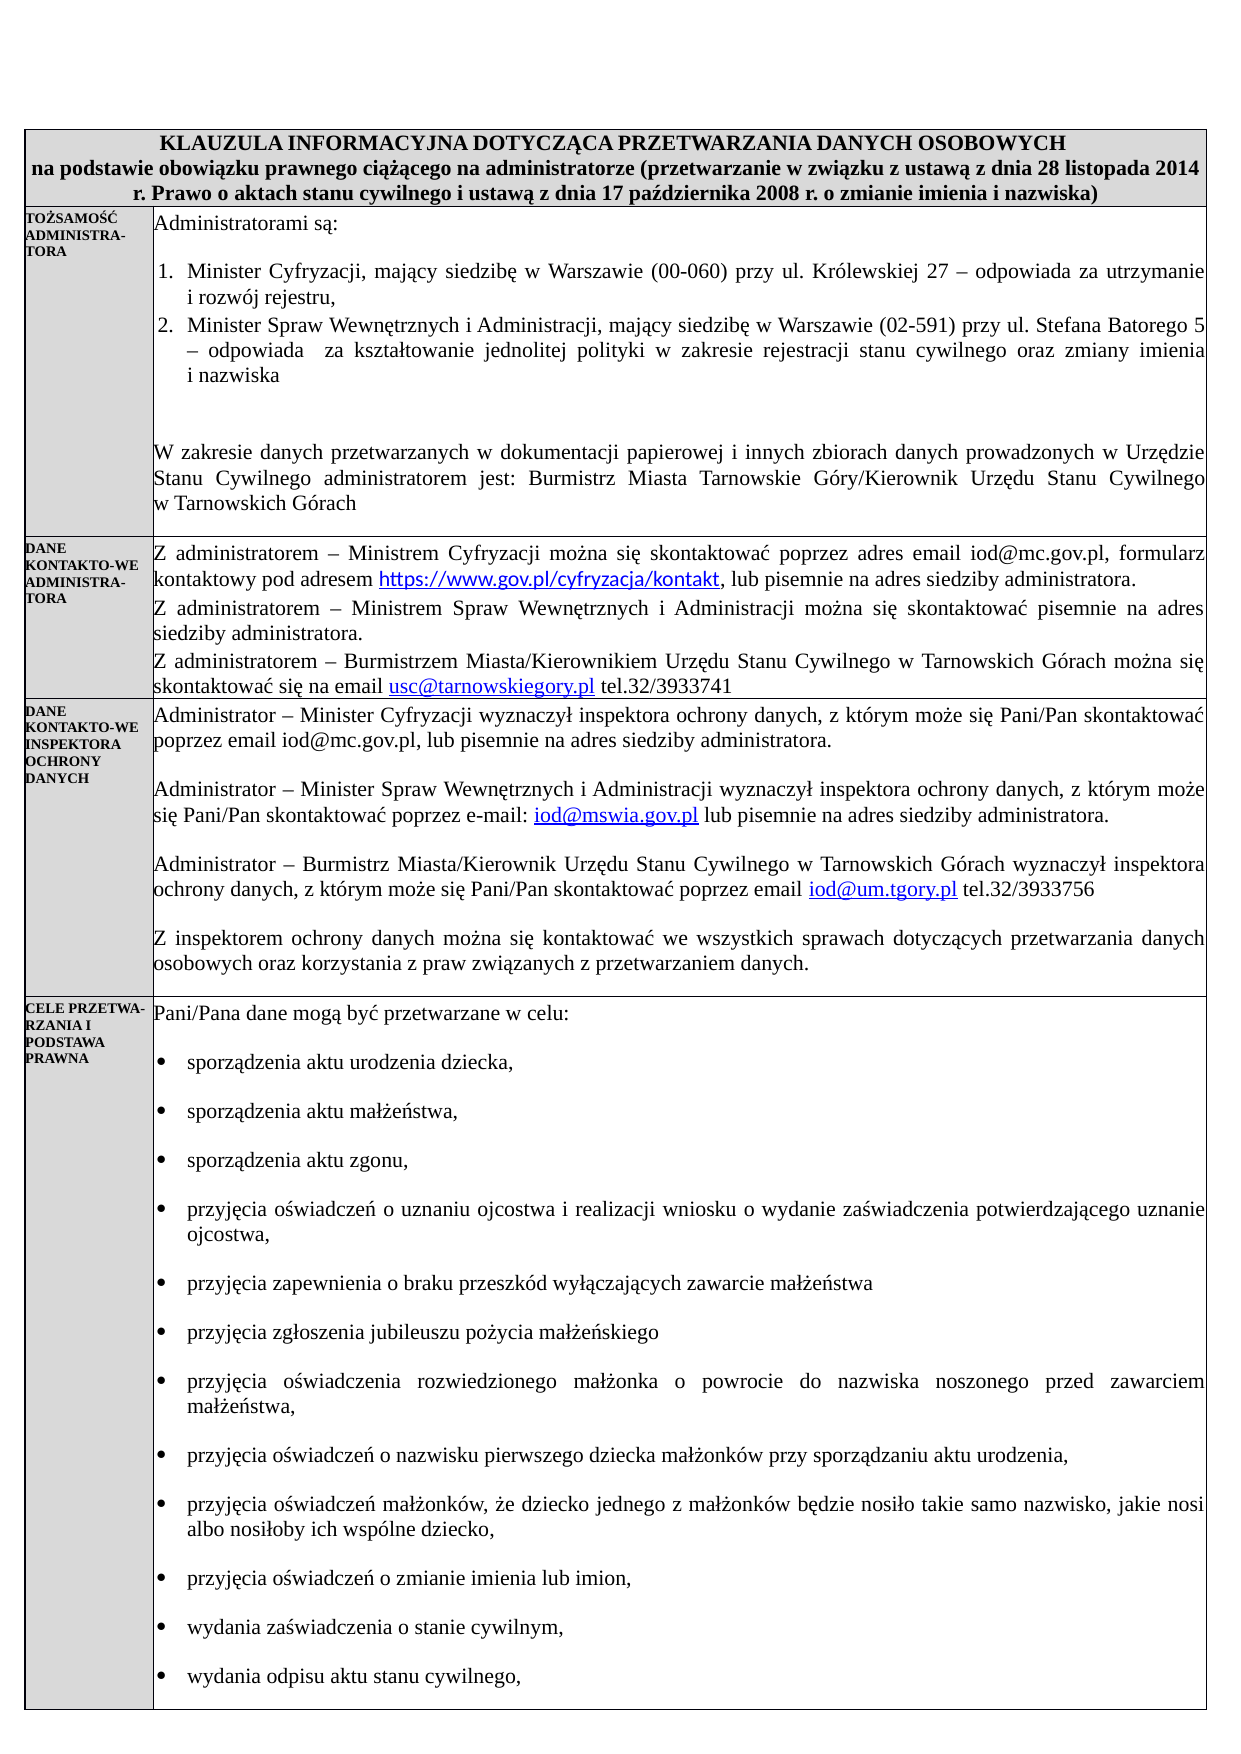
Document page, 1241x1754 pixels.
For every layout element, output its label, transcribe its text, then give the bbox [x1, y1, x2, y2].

table_cell DANE KONTAKTO-WE INSPEKTORA OCHRONY DANYCH [26, 699, 153, 996]
table_cell DANE KONTAKTO-WE ADMINISTRA-TORA [26, 537, 153, 698]
table_cell Administratorami są: Minister Cyfryzacji, mający siedzibę w Warszawie (00-060) przy ul. Królewskiej 27 – odpowiada za utrzymanie i rozwój rejestru, Minister Spraw Wewnętrznych i Administracji, mający siedzibę w Warszawie (02-591) przy ul. Stefana Batorego 5 – odpowiada za kształtowanie jednolitej polityki w zakresie rejestracji stanu cywilnego oraz zmiany imienia i nazwiska W zakresie danych przetwarzanych w dokumentacji papierowej i innych zbiorach danych prowadzonych w Urzędzie Stanu Cywilnego administratorem jest: Burmistrz Miasta Tarnowskie Góry/Kierownik Urzędu Stanu Cywilnego w Tarnowskich Górach [154, 207, 1206, 536]
table_cell TOŻSAMOŚĆ ADMINISTRA-TORA [26, 207, 153, 536]
table_cell CELE PRZETWA-RZANIA I PODSTAWA PRAWNA [26, 997, 153, 1709]
table_header KLAUZULA INFORMACYJNA DOTYCZĄCA PRZETWARZANIA DANYCH OSOBOWYCH na podstawie obowiązku prawnego ciążącego na administratorze (przetwarzanie w związku z ustawą z dnia 28 listopada 2014 r. Prawo o aktach stanu cywilnego i ustawą z dnia 17 października 2008 r. o zmianie imienia i nazwiska) [26, 130, 1206, 206]
table_cell Pani/Pana dane mogą być przetwarzane w celu: sporządzenia aktu urodzenia dziecka, sporządzenia aktu małżeństwa, sporządzenia aktu zgonu, przyjęcia oświadczeń o uznaniu ojcostwa i realizacji wniosku o wydanie zaświadczenia potwierdzającego uznanie ojcostwa, przyjęcia zapewnienia o braku przeszkód wyłączających zawarcie małżeństwa przyjęcia zgłoszenia jubileuszu pożycia małżeńskiego przyjęcia oświadczenia rozwiedzionego małżonka o powrocie do nazwiska noszonego przed zawarciem małżeństwa, przyjęcia oświadczeń o nazwisku pierwszego dziecka małżonków przy sporządzaniu aktu urodzenia, przyjęcia oświadczeń małżonków, że dziecko jednego z małżonków będzie nosiło takie samo nazwisko, jakie nosi albo nosiłoby ich wspólne dziecko, przyjęcia oświadczeń o zmianie imienia lub imion, wydania zaświadczenia o stanie cywilnym, wydania odpisu aktu stanu cywilnego, wydania zaświadczenia do zawarcia małżeństwa za granicą, wydania zaświadczenia o zaginięciu lub zniszczeniu ksiąg stanu cywilnego/wydania zaświadczenia o nieposiadaniu księgi stanu cywilnego, wydania zaświadczenia o zamieszczonych lub niezamieszczonych przypiskach w asc sprostowania, uzupełnienia, unieważnienia aktu stanu cywilnego, realizacji wniosku o sporządzenie polskiego aktu stanu cywilnego na podstawie zagranicznego dokumentu stanu cywilnego lub innych dokumentów potwierdzających urodzenie/małżeństwo/zgon za granicą, realizacji wniosku o zezwolenie na zawarcie małżeństwa przed upływem terminu, o którym mowa w art. 4 ustawy – Kodeks rodzinny i opiekuńczy, realizacji wniosku o wydanie zaświadczenia o przyjętych sakramentach, realizacji wniosku o zmianę imienia lub nazwiska, dołączenia do aktu stanu cywilnego wzmianki dodatkowej lub zamieszczenia przypisku przy akcie, Dane osobowe z rejestru stanu cywilnego stanowią podstawę wpisów w rejestrze PESEL. Pani/Pana dane osobowe będą przetwarzane na podstawie przepisów ustawy – Prawo o aktach stanu cywilnego oraz przepisów ustawy o zmianie imienia i nazwiska. [154, 997, 1206, 1709]
table_cell Z administratorem – Ministrem Cyfryzacji można się skontaktować poprzez adres email iod@mc.gov.pl, formularz kontaktowy pod adresem https://www.gov.pl/cyfryzacja/kontakt, lub pisemnie na adres siedziby administratora. Z administratorem – Ministrem Spraw Wewnętrznych i Administracji można się skontaktować pisemnie na adres siedziby administratora. Z administratorem – Burmistrzem Miasta/Kierownikiem Urzędu Stanu Cywilnego w Tarnowskich Górach można się skontaktować się na email usc@tarnowskiegory.pl tel.32/3933741 [154, 537, 1206, 698]
table_cell Administrator – Minister Cyfryzacji wyznaczył inspektora ochrony danych, z którym może się Pani/Pan skontaktować poprzez email iod@mc.gov.pl, lub pisemnie na adres siedziby administratora. Administrator – Minister Spraw Wewnętrznych i Administracji wyznaczył inspektora ochrony danych, z którym może się Pani/Pan skontaktować poprzez e-mail: iod@mswia.gov.pl lub pisemnie na adres siedziby administratora. Administrator – Burmistrz Miasta/Kierownik Urzędu Stanu Cywilnego w Tarnowskich Górach wyznaczył inspektora ochrony danych, z którym może się Pani/Pan skontaktować poprzez email iod@um.tgory.pl tel.32/3933756 Z inspektorem ochrony danych można się kontaktować we wszystkich sprawach dotyczących przetwarzania danych osobowych oraz korzystania z praw związanych z przetwarzaniem danych. [154, 699, 1206, 996]
